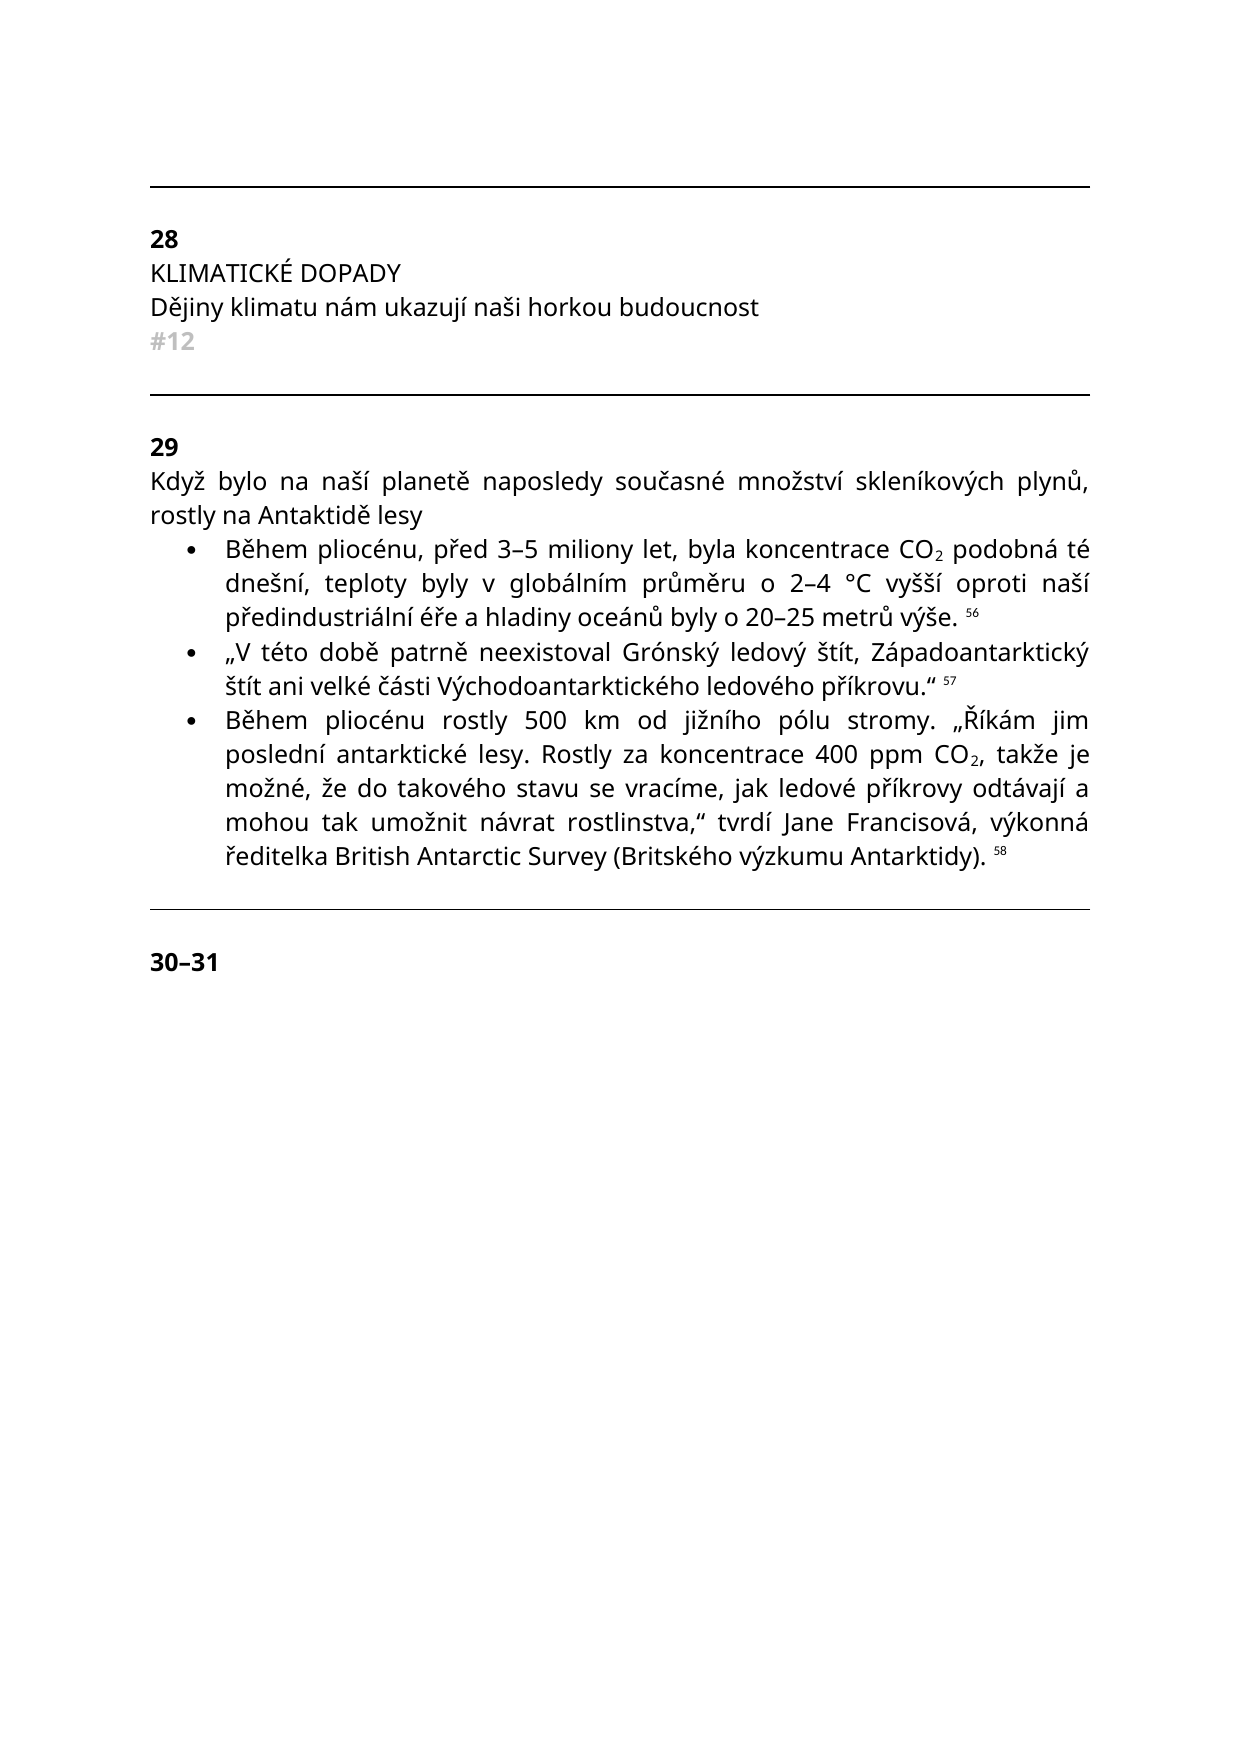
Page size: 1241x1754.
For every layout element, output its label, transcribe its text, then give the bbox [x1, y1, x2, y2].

text #12 [150, 324, 1090, 358]
list Během pliocénu rostly 500 km od jižního pólu stromy. „Říkám jim poslední antarktické lesy. Rostly za koncentrace 400 ppm CO2, takže je možné, že do takového stavu se vracíme, jak ledové příkrovy odtávají a mohou tak umožnit návrat rostlinstva,“ tvrdí Jane Francisová, výkonná ředitelka British Antarctic Survey (Britského výzkumu Antarktidy). [187, 702, 1090, 873]
text Dějiny klimatu nám ukazují naši horkou budoucnost [150, 290, 1090, 324]
text Když bylo na naší planetě naposledy současné množství skleníkových plynů, rostly na Antaktidě lesy [150, 464, 1090, 532]
list „V této době patrně neexistoval Grónský ledový štít, Západoantarktický štít ani velké části Východoantarktického ledového příkrovu.“ [187, 634, 1090, 702]
text KLIMATICKÉ DOPADY [150, 256, 1090, 290]
text 29 [150, 430, 1090, 464]
text 30–31 [150, 944, 1090, 978]
list Během pliocénu, před 3–5 miliony let, byla koncentrace CO2 podobná té dnešní, teploty byly v globálním průměru o 2–4 °C vyšší oproti naší předindustriální éře a hladiny oceánů byly o 20–25 metrů výše. [187, 532, 1090, 634]
text 28 [150, 222, 1090, 256]
